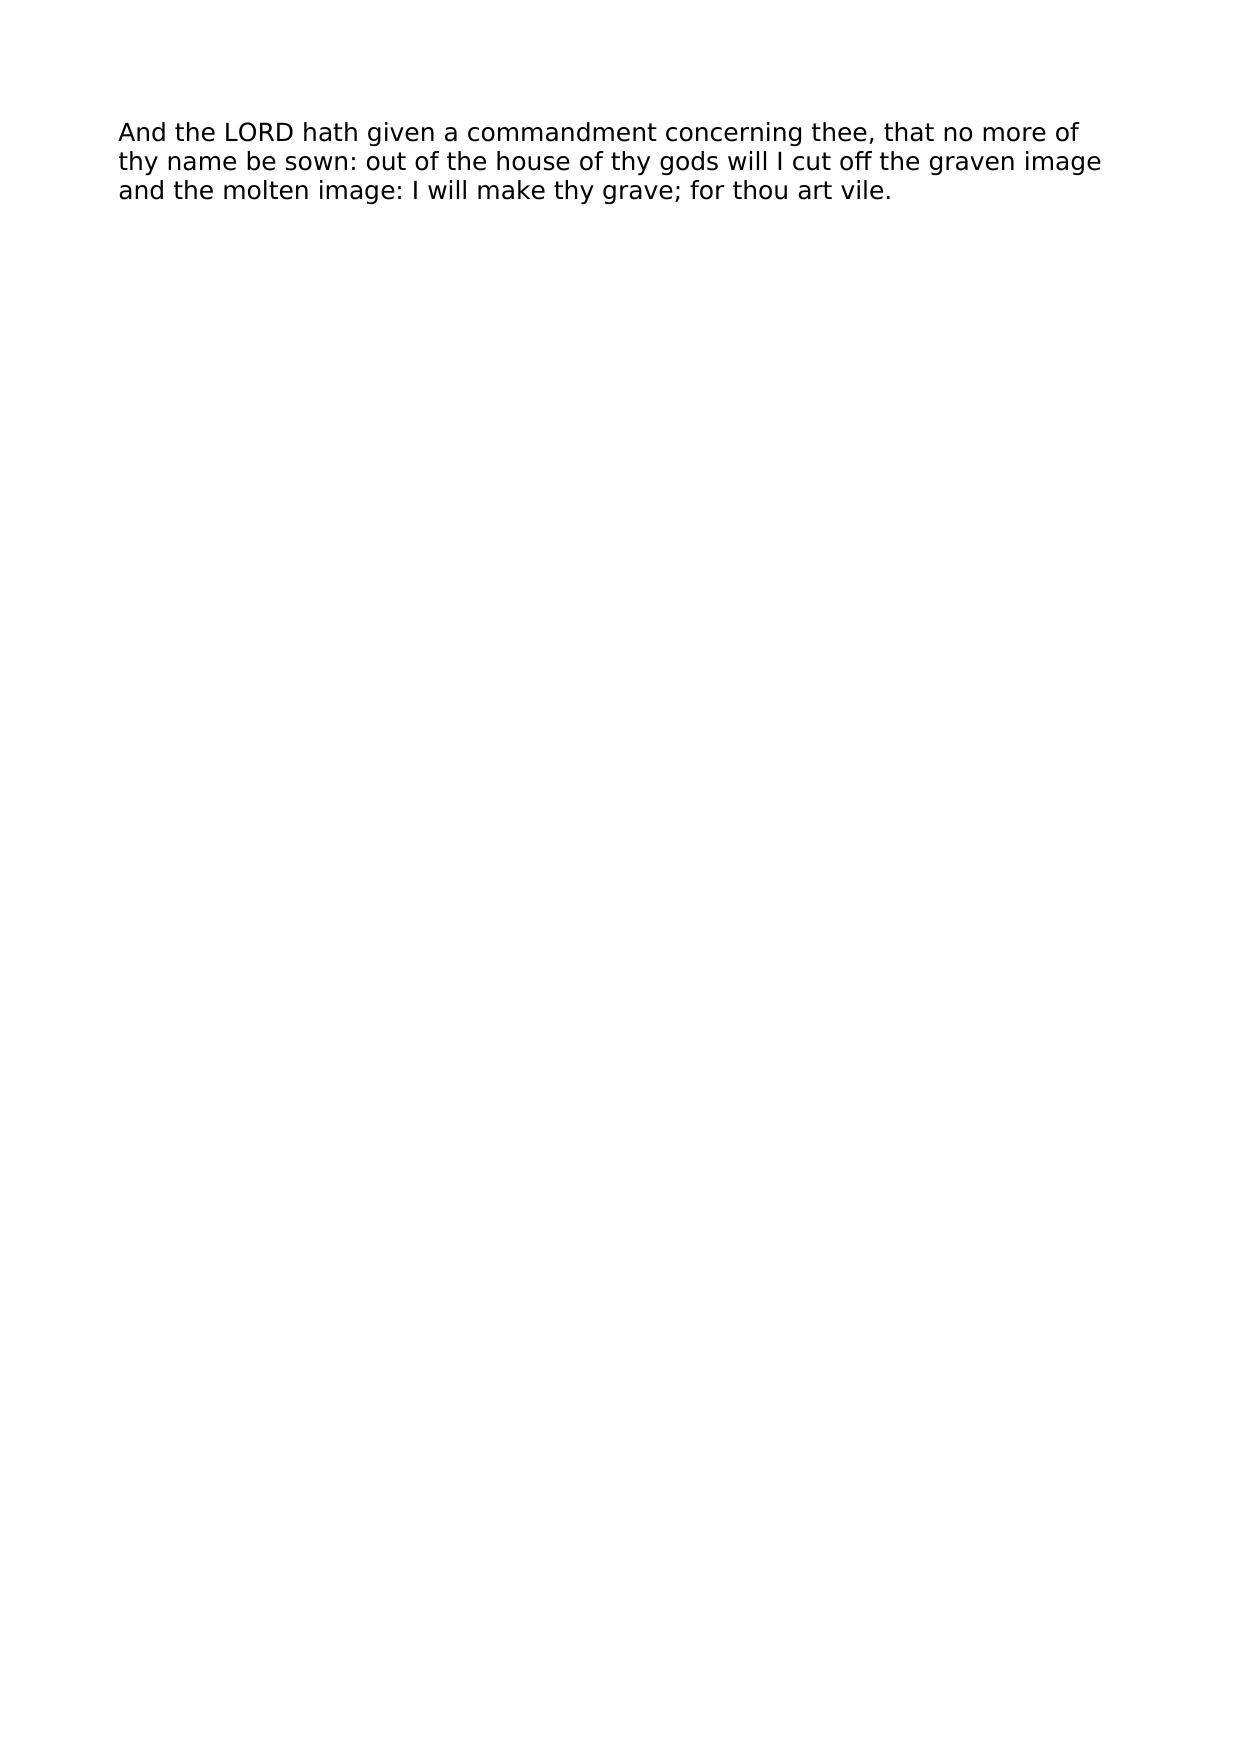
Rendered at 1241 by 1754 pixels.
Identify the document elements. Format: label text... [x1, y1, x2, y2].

text And the LORD hath given a commandment concerning thee, that no more of thy name be sown: out of the house of thy gods will I cut off the graven image and the molten image: I will make thy grave; for thou art vile. [118, 118, 1122, 206]
